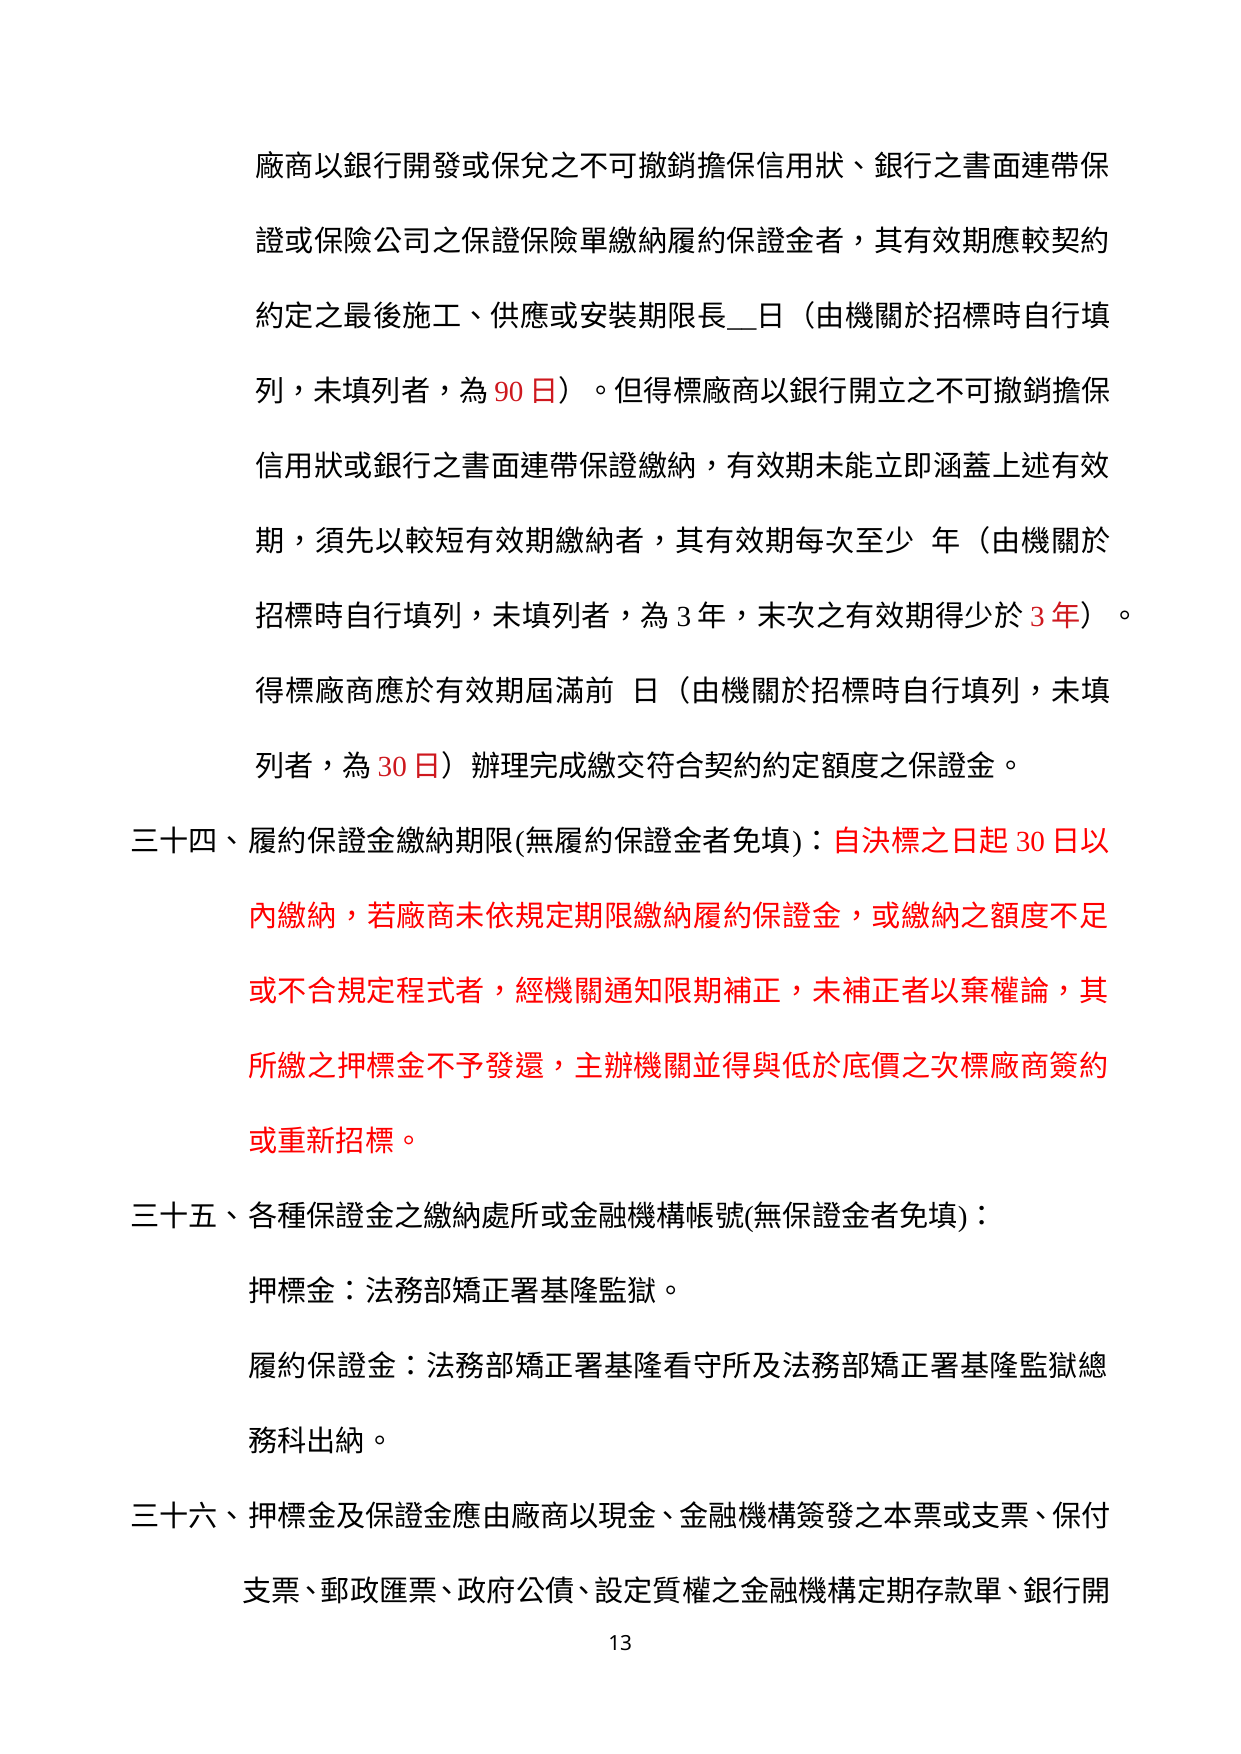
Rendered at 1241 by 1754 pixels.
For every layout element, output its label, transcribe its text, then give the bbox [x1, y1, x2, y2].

list 押標金：法務部矯正署基隆監獄。 [130, 1251, 1110, 1326]
list 履約保證金：法務部矯正署基隆看守所及法務部矯正署基隆監獄總務科出納。 [130, 1326, 1110, 1476]
list 履約保證金繳納期限(無履約保證金者免填)：自決標之日起30日以內繳納，若廠商未依規定期限繳納履約保證金，或繳納之額度不足或不合規定程式者，經機關通知限期補正，未補正者以棄權論，其所繳之押標金不予發還，主辦機關並得與低於底價之次標廠商簽約或重新招標。 [130, 801, 1110, 1176]
list 各種保證金之繳納處所或金融機構帳號(無保證金者免填)： [130, 1176, 1110, 1251]
text 廠商以銀行開發或保兌之不可撤銷擔保信用狀、銀行之書面連帶保證或保險公司之保證保險單繳納履約保證金者，其有效期應較契約約定之最後施工、供應或安裝期限長__日（由機關於招標時自行填列，未填列者，為90日）。但得標廠商以銀行開立之不可撤銷擔保信用狀或銀行之書面連帶保證繳納，有效期未能立即涵蓋上述有效期，須先以較短有效期繳納者，其有效期每次至少 年（由機關於招標時自行填列，未填列者，為3年，末次之有效期得少於3年）。得標廠商應於有效期屆滿前 日（由機關於招標時自行填列，未填列者，為30日）辦理完成繳交符合契約約定額度之保證金。 [255, 126, 1110, 801]
list 押標金及保證金應由廠商以現金、金融機構簽發之本票或支票、保付支票、郵政匯票、政府公債、設定質權之金融機構定期存款單、銀行開發或保兌之不可撤銷擔保信用狀繳納，或取具銀行之書面連帶保證、保險公司之連帶保證保險單繳納，並應符合押標金保證金暨其他擔保作業辦法規定之格式，即期並以機關為受款人。未填寫受款人者，以執票之機關為受款人。 [130, 1476, 1110, 1626]
